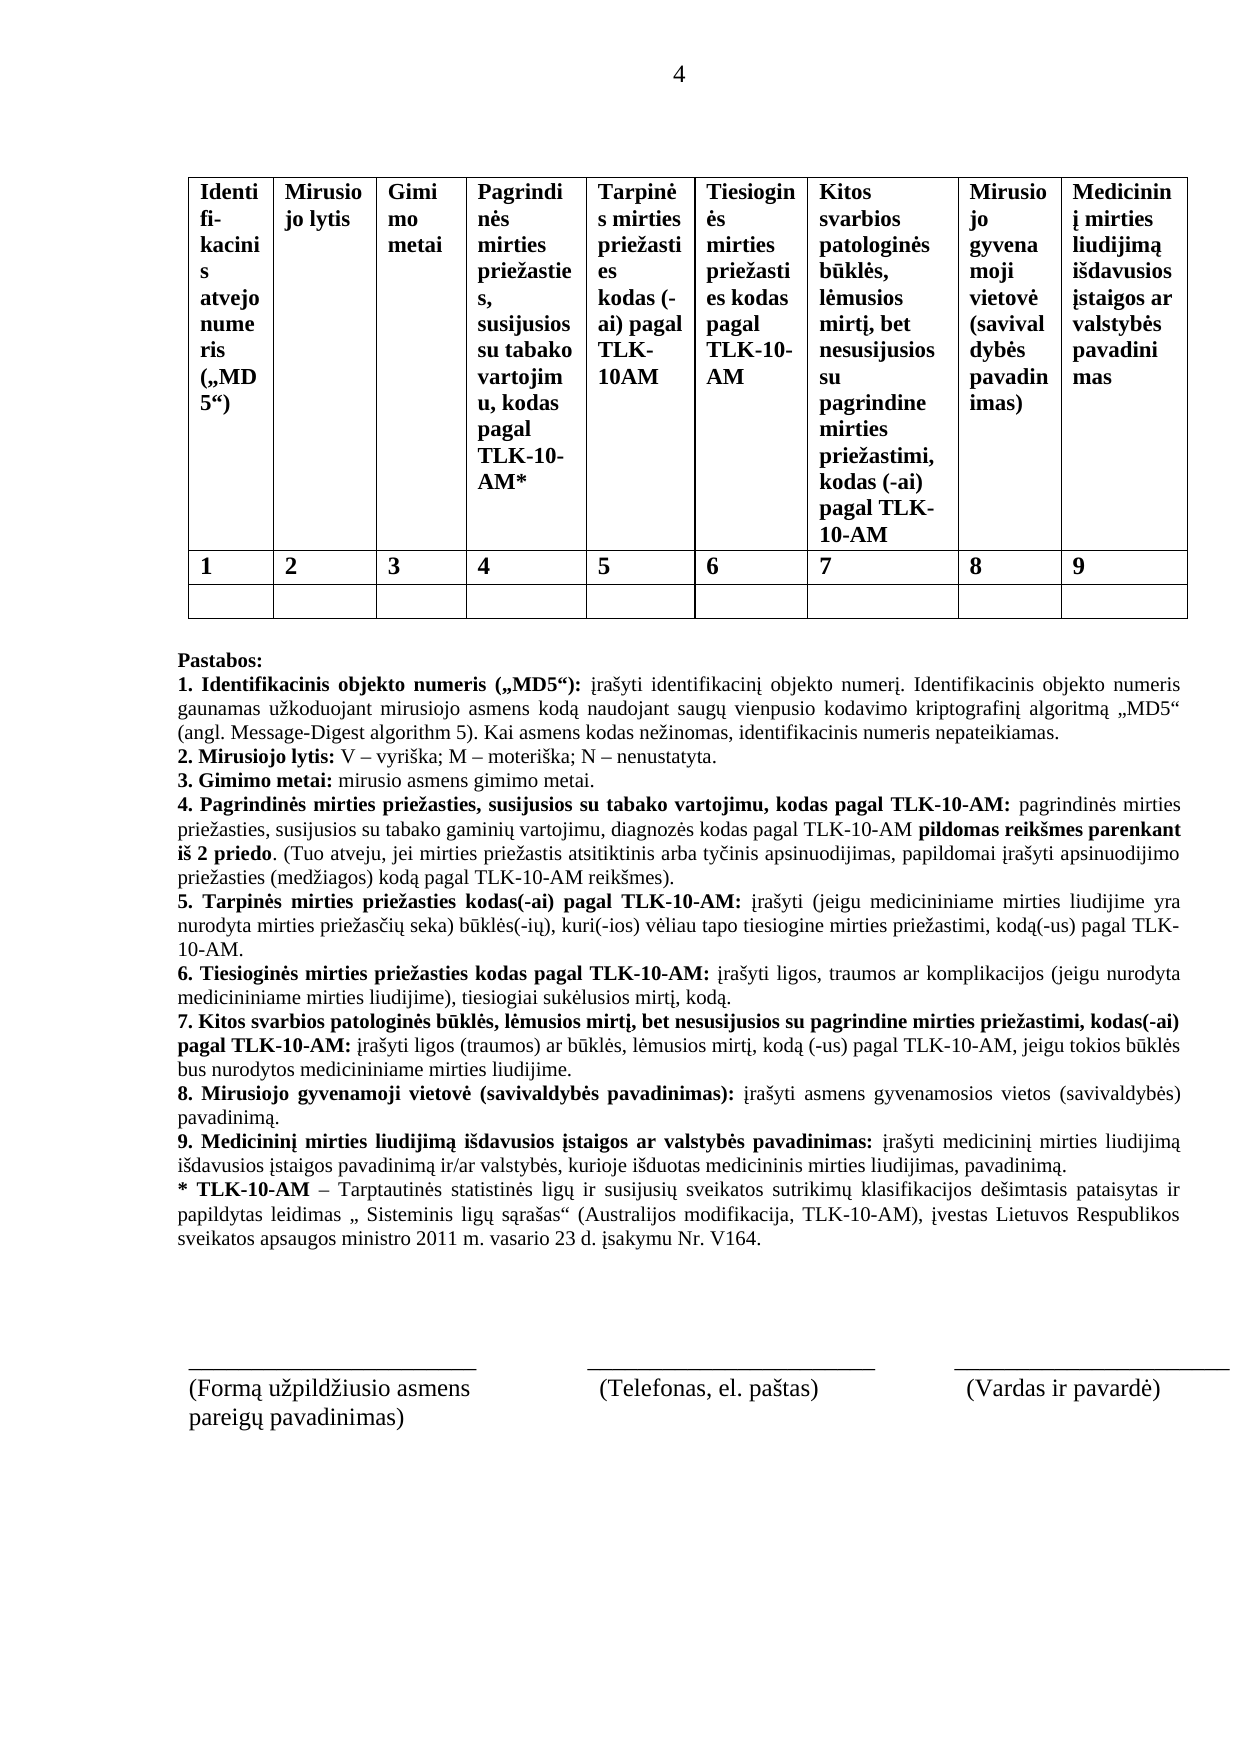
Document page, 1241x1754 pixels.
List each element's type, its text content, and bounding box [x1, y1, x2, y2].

table_cell 5 [587, 551, 694, 584]
text 6. Tiesioginės mirties priežasties kodas pagal TLK-10-AM: įrašyti ligos, traumos ar komplikacijos (jeigu nurodyta medicininiame mirties liudijime), tiesiogiai sukėlusios mirtį, kodą. [177, 961, 1181, 1009]
table_cell [189, 585, 273, 618]
table_cell 3 [377, 551, 466, 584]
table_cell 8 [959, 551, 1061, 584]
table_header Mirusiojo lytis [274, 178, 376, 550]
text 8. Mirusiojo gyvenamoji vietovė (savivaldybės pavadinimas): įrašyti asmens gyvenamosios vietos (savivaldybės) pavadinimą. [177, 1081, 1181, 1129]
table_cell 1 [189, 551, 273, 584]
text 5. Tarpinės mirties priežasties kodas(-ai) pagal TLK-10-AM: įrašyti (jeigu medicininiame mirties liudijime yra nurodyta mirties priežasčių seka) būklės(-ių), kuri(-ios) vėliau tapo tiesiogine mirties priežastimi, kodą(-us) pagal TLK-10-AM. [177, 889, 1181, 961]
table_header Tiesioginės mirties priežasties kodas pagal TLK-10-AM [696, 178, 807, 550]
text 3. Gimimo metai: mirusio asmens gimimo metai. [177, 768, 1181, 792]
table_header ______________________ (Vardas ir pavardė) [886, 1345, 1240, 1444]
table_header Mirusiojo gyvenamoji vietovė (savivaldybės pavadinimas) [959, 178, 1061, 550]
text 7. Kitos svarbios patologinės būklės, lėmusios mirtį, bet nesusijusios su pagrindine mirties priežastimi, kodas(-ai) pagal TLK-10-AM: įrašyti ligos (traumos) ar būklės, lėmusios mirtį, kodą (-us) pagal TLK-10-AM, jeigu tokios būklės bus nurodytos medicininiame mirties liudijime. [177, 1009, 1181, 1081]
text Pastabos: [177, 648, 1181, 672]
table_cell [467, 585, 586, 618]
table_cell 2 [274, 551, 376, 584]
table_cell [808, 585, 958, 618]
text 4. Pagrindinės mirties priežasties, susijusios su tabako vartojimu, kodas pagal TLK-10-AM: pagrindinės mirties priežasties, susijusios su tabako gaminių vartojimu, diagnozės kodas pagal TLK-10-AM pildomas reikšmes parenkant iš 2 priedo. (Tuo atveju, jei mirties priežastis atsitiktinis arba tyčinis apsinuodijimas, papildomai įrašyti apsinuodijimo priežasties (medžiagos) kodą pagal TLK-10-AM reikšmes). [177, 792, 1181, 889]
table_cell [274, 585, 376, 618]
text 1. Identifikacinis objekto numeris („MD5“): įrašyti identifikacinį objekto numerį. Identifikacinis objekto numeris gaunamas užkoduojant mirusiojo asmens kodą naudojant saugų vienpusio kodavimo kriptografinį algoritmą „MD5“ (angl. Message-Digest algorithm 5). Kai asmens kodas nežinomas, identifikacinis numeris nepateikiamas. [177, 672, 1181, 744]
table_cell [377, 585, 466, 618]
text 2. Mirusiojo lytis: V – vyriška; M – moteriška; N – nenustatyta. [177, 744, 1181, 768]
table_header Tarpinės mirties priežasties kodas (-ai) pagal TLK-10AM [587, 178, 694, 550]
table_header Kitos svarbios patologinės būklės, lėmusios mirtį, bet nesusijusios su pagrindine mirties priežastimi, kodas (-ai) pagal TLK-10-AM [808, 178, 958, 550]
text * TLK-10-AM – Tarptautinės statistinės ligų ir susijusių sveikatos sutrikimų klasifikacijos dešimtasis pataisytas ir papildytas leidimas „ Sisteminis ligų sąrašas“ (Australijos modifikacija, TLK-10-AM), įvestas Lietuvos Respublikos sveikatos apsaugos ministro 2011 m. vasario 23 d. įsakymu Nr. V164. [177, 1177, 1181, 1249]
table_header Gimimo metai [377, 178, 466, 550]
table_header Medicininį mirties liudijimą išdavusios įstaigos ar valstybės pavadinimas [1062, 178, 1187, 550]
table_cell 7 [808, 551, 958, 584]
table_header Identifi- kacinis atvejo numeris („MD5“) [189, 178, 273, 550]
table_cell 6 [696, 551, 807, 584]
table_cell [1062, 585, 1187, 618]
table_cell [696, 585, 807, 618]
table_header _______________________ (Formą užpildžiusio asmens pareigų pavadinimas) [177, 1345, 532, 1444]
table_header Pagrindinės mirties priežasties, susijusios su tabako vartojimu, kodas pagal TLK-10-AM* [467, 178, 586, 550]
text 9. Medicininį mirties liudijimą išdavusios įstaigos ar valstybės pavadinimas: įrašyti medicininį mirties liudijimą išdavusios įstaigos pavadinimą ir/ar valstybės, kurioje išduotas medicininis mirties liudijimas, pavadinimą. [177, 1129, 1181, 1177]
table_header _______________________ (Telefonas, el. paštas) [532, 1345, 886, 1444]
table_cell [587, 585, 694, 618]
table_cell 4 [467, 551, 586, 584]
table_cell [959, 585, 1061, 618]
table_cell 9 [1062, 551, 1187, 584]
